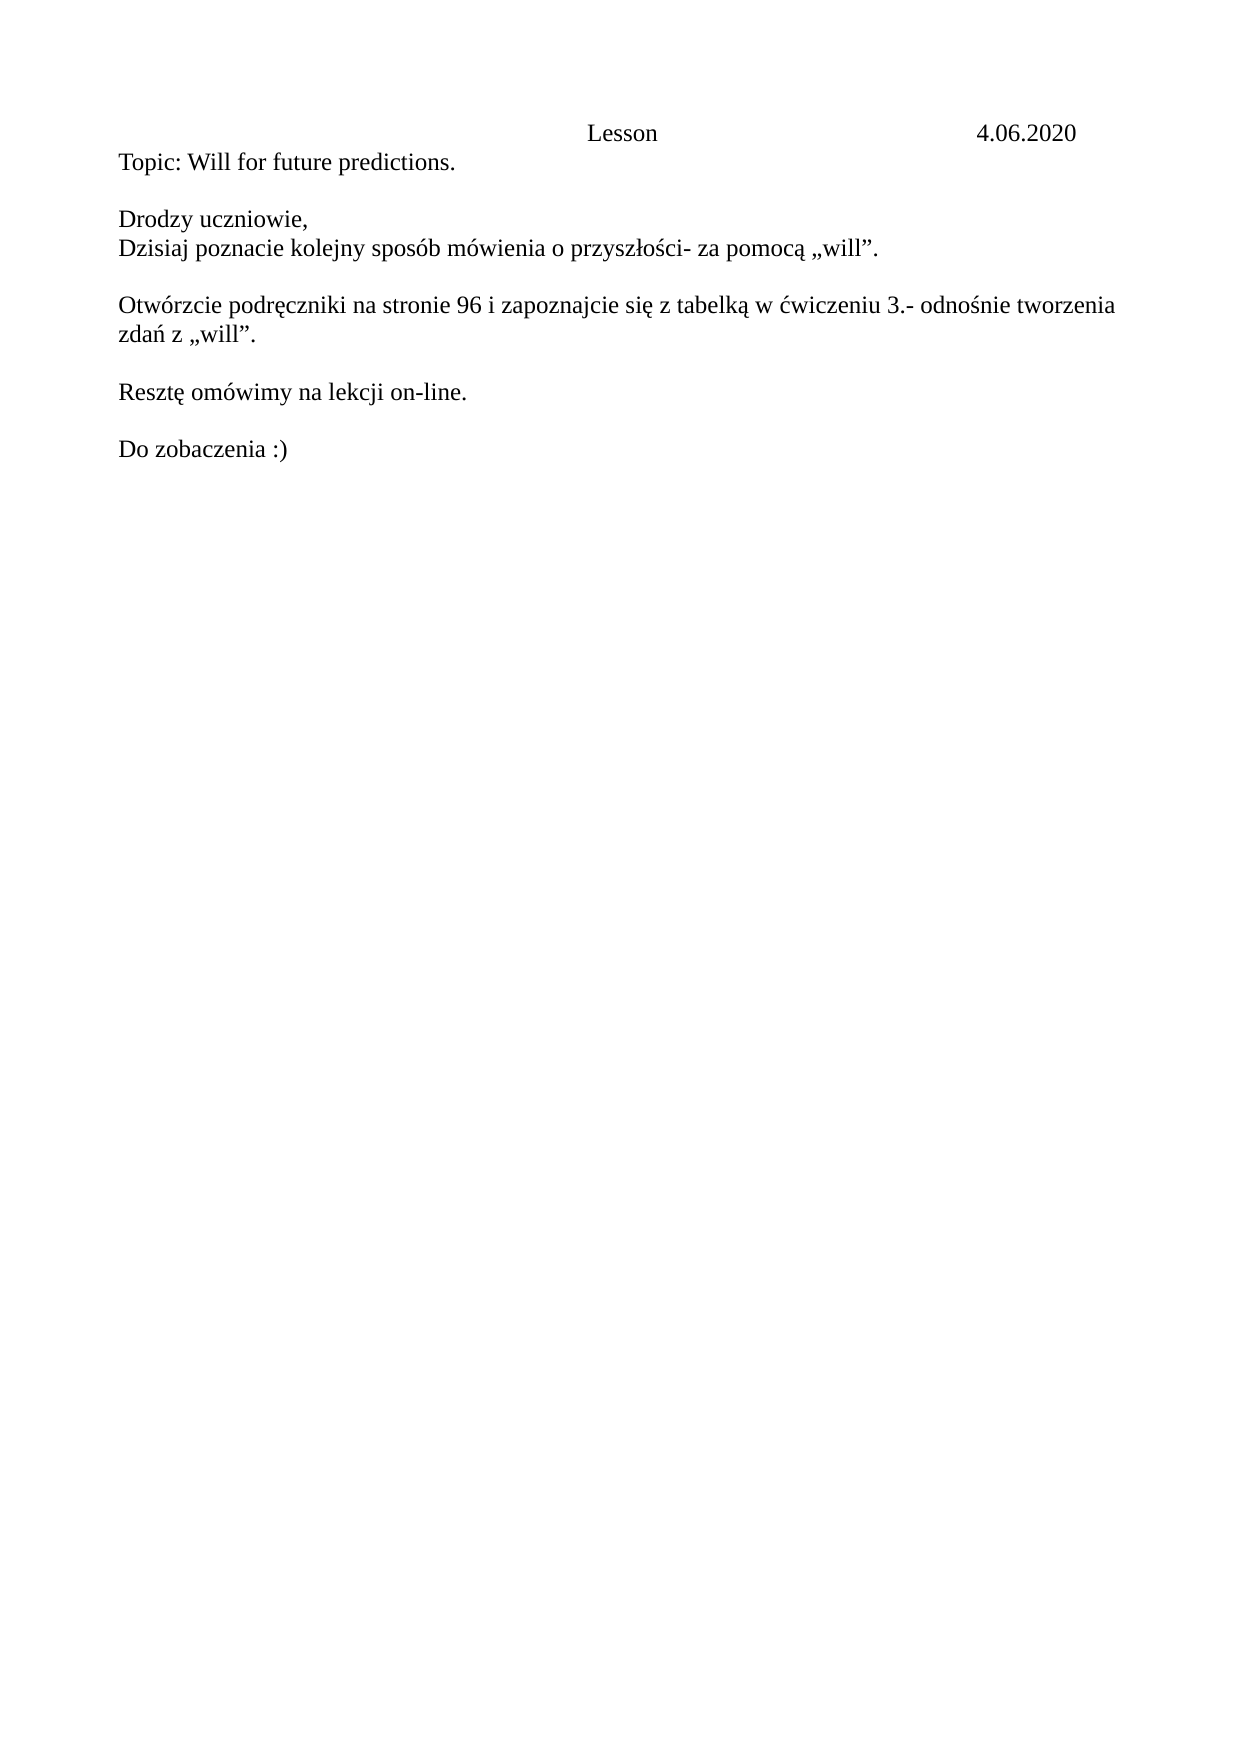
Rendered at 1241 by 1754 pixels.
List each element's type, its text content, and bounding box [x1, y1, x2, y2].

text Otwórzcie podręczniki na stronie 96 i zapoznajcie się z tabelką w ćwiczeniu 3.- odnośnie tworzenia zdań z „will”. [118, 291, 1122, 348]
text Dzisiaj poznacie kolejny sposób mówienia o przyszłości- za pomocą „will”. [118, 233, 1122, 262]
text Resztę omówimy na lekcji on-line. [118, 377, 1122, 406]
text Lesson 4.06.2020 [118, 118, 1122, 147]
text Drodzy uczniowie, [118, 204, 1122, 233]
text Topic: Will for future predictions. [118, 147, 1122, 176]
text Do zobaczenia :) [118, 434, 1122, 463]
